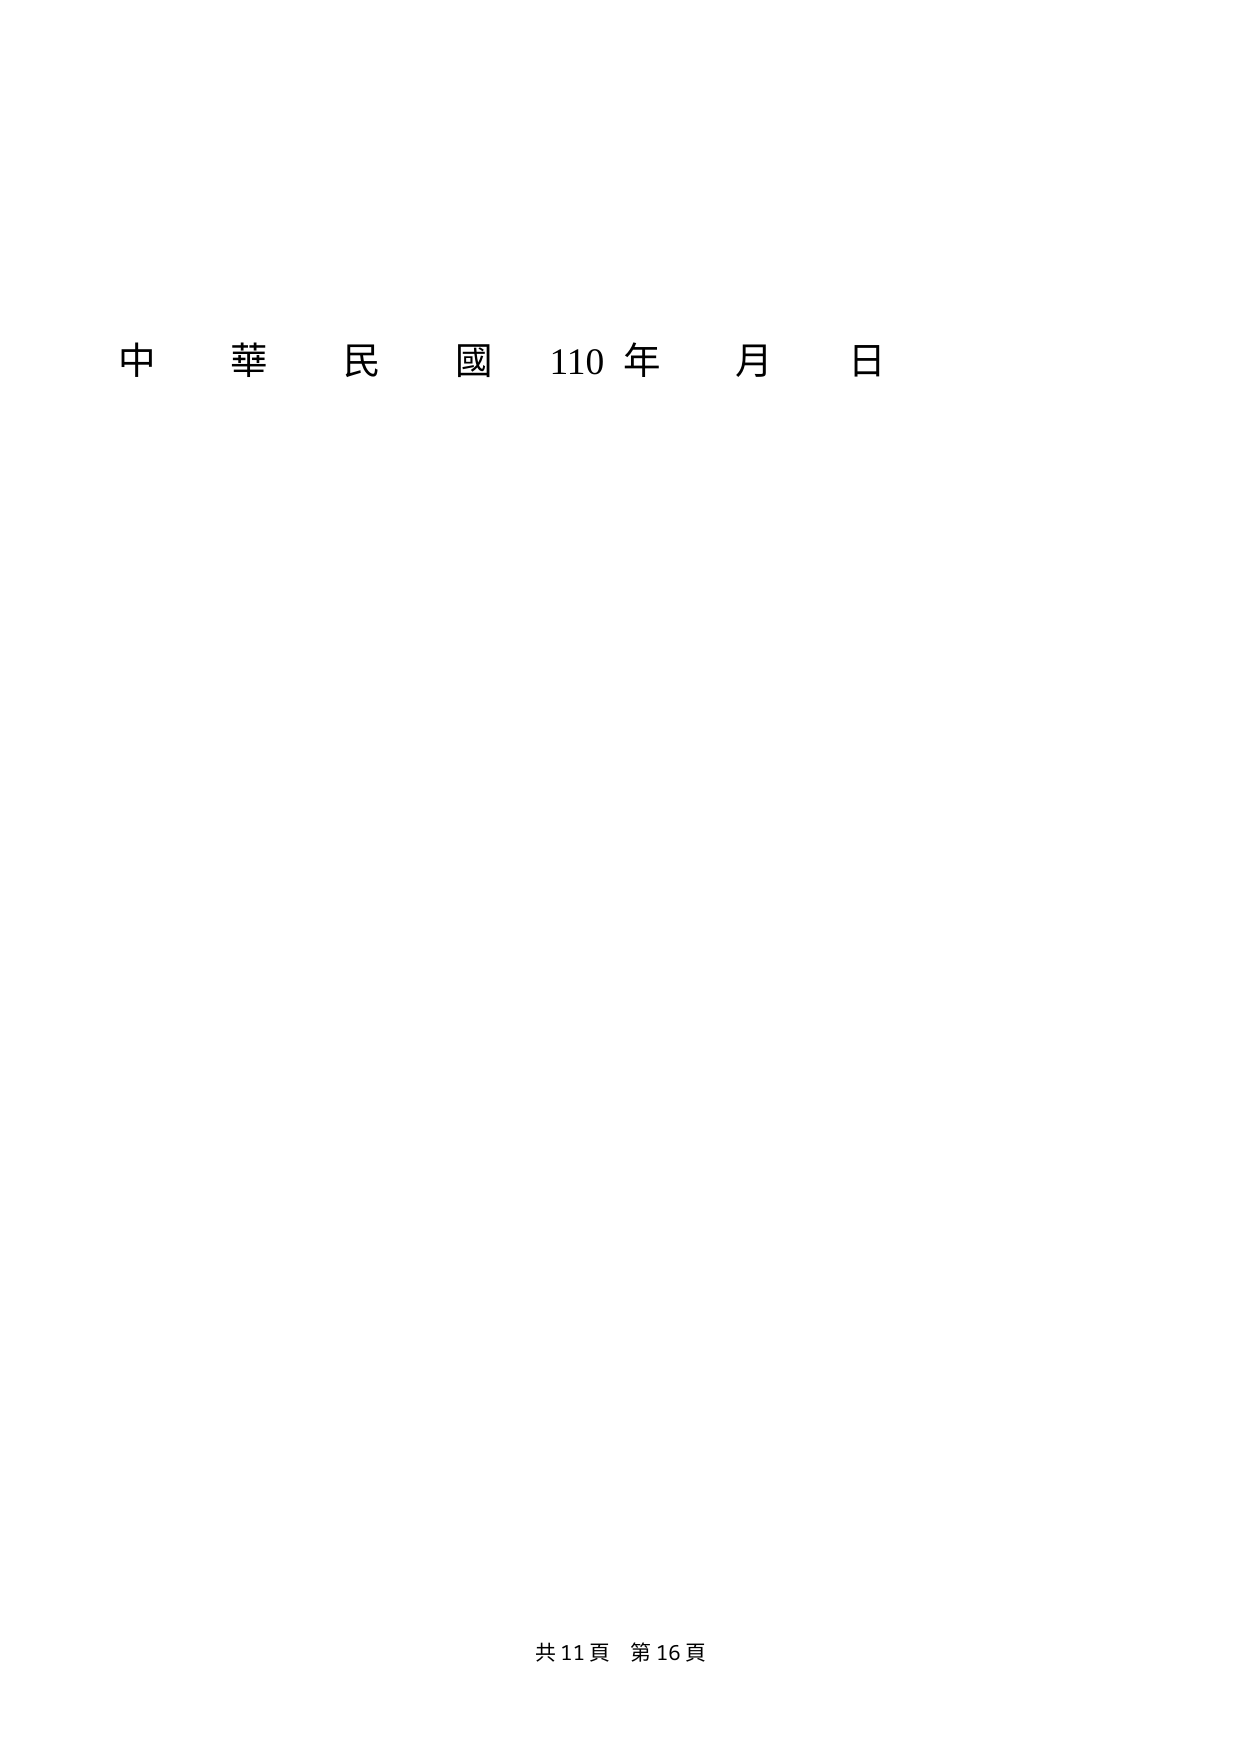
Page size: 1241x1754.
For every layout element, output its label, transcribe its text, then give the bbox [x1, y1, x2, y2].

text 中 華 民 國 110 年 月 日 [118, 316, 1122, 379]
